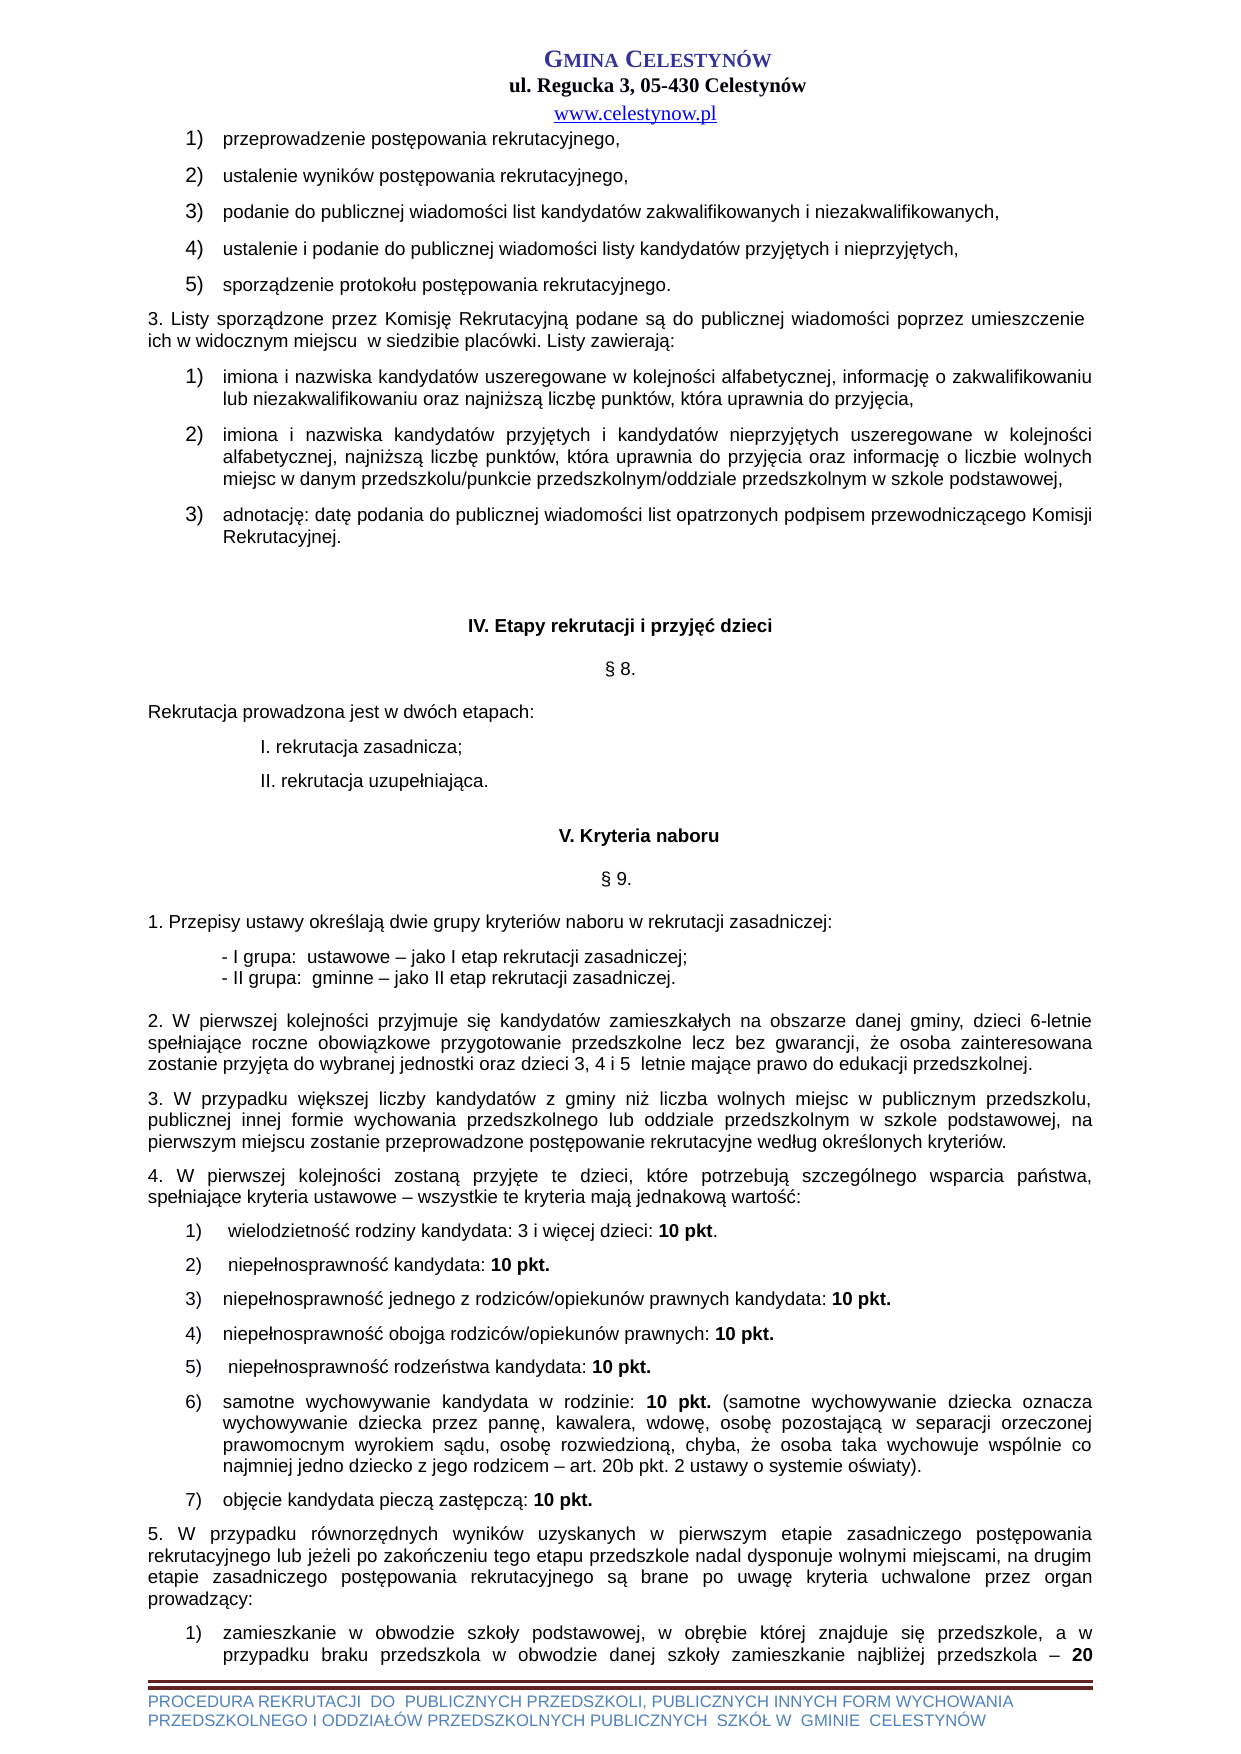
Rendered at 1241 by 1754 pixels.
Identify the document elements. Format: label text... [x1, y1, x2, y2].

text Rekrutacja prowadzona jest w dwóch etapach: [148, 701, 1093, 723]
list podanie do publicznej wiadomości list kandydatów zakwalifikowanych i niezakwalifikowanych, [185, 199, 1093, 223]
text 5. W przypadku równorzędnych wyników uzyskanych w pierwszym etapie zasadniczego postępowania rekrutacyjnego lub jeżeli po zakończeniu tego etapu przedszkole nadal dysponuje wolnymi miejscami, na drugim etapie zasadniczego postępowania rekrutacyjnego są brane po uwagę kryteria uchwalone przez organ prowadzący: [148, 1523, 1093, 1609]
text - II grupa: gminne – jako II etap rekrutacji zasadniczej. [221, 967, 1093, 988]
list adnotację: datę podania do publicznej wiadomości list opatrzonych podpisem przewodniczącego Komisji Rekrutacyjnej. [185, 501, 1093, 547]
list zamieszkanie w obwodzie szkoły podstawowej, w obrębie której znajduje się przedszkole, a w przypadku braku przedszkola w obwodzie danej szkoły zamieszkanie najbliżej przedszkola – 20 [185, 1622, 1093, 1665]
text 2. W pierwszej kolejności przyjmuje się kandydatów zamieszkałych na obszarze danej gminy, dzieci 6-letnie spełniające roczne obowiązkowe przygotowanie przedszkolne lecz bez gwarancji, że osoba zainteresowana zostanie przyjęta do wybranej jednostki oraz dzieci 3, 4 i 5 letnie mające prawo do edukacji przedszkolnej. [148, 1010, 1093, 1075]
list niepełnosprawność obojga rodziców/opiekunów prawnych: 10 pkt. [185, 1322, 1093, 1344]
list imiona i nazwiska kandydatów uszeregowane w kolejności alfabetycznej, informację o zakwalifikowaniu lub niezakwalifikowaniu oraz najniższą liczbę punktów, która uprawnia do przyjęcia, [185, 364, 1093, 409]
list niepełnosprawność kandydata: 10 pkt. [185, 1254, 1093, 1276]
list niepełnosprawność jednego z rodziców/opiekunów prawnych kandydata: 10 pkt. [185, 1288, 1093, 1310]
text § 8. [148, 658, 1093, 680]
text 3. W przypadku większej liczby kandydatów z gminy niż liczba wolnych miejsc w publicznym przedszkolu, publicznej innej formie wychowania przedszkolnego lub oddziale przedszkolnym w szkole podstawowej, na pierwszym miejscu zostanie przeprowadzone postępowanie rekrutacyjne według określonych kryteriów. [148, 1087, 1093, 1152]
text V. Kryteria naboru [185, 825, 1093, 847]
text - I grupa: ustawowe – jako I etap rekrutacji zasadniczej; [221, 945, 1093, 967]
text 3. Listy sporządzone przez Komisję Rekrutacyjną podane są do publicznej wiadomości poprzez umieszczenie ich w widocznym miejscu w siedzibie placówki. Listy zawierają: [148, 308, 1093, 351]
list I. rekrutacja zasadnicza; [260, 735, 1093, 757]
list ustalenie wyników postępowania rekrutacyjnego, [185, 162, 1093, 186]
list objęcie kandydata pieczą zastępczą: 10 pkt. [185, 1489, 1093, 1511]
list ustalenie i podanie do publicznej wiadomości listy kandydatów przyjętych i nieprzyjętych, [185, 235, 1093, 259]
text 1. Przepisy ustawy określają dwie grupy kryteriów naboru w rekrutacji zasadniczej: [148, 911, 1093, 933]
text IV. Etapy rekrutacji i przyjęć dzieci [148, 615, 1093, 637]
text 4. W pierwszej kolejności zostaną przyjęte te dzieci, które potrzebują szczególnego wsparcia państwa, spełniające kryteria ustawowe – wszystkie te kryteria mają jednakową wartość: [148, 1164, 1093, 1208]
list imiona i nazwiska kandydatów przyjętych i kandydatów nieprzyjętych uszeregowane w kolejności alfabetycznej, najniższą liczbę punktów, która uprawnia do przyjęcia oraz informację o liczbie wolnych miejsc w danym przedszkolu/punkcie przedszkolnym/oddziale przedszkolnym w szkole podstawowej, [185, 422, 1093, 489]
text § 9. [185, 868, 1093, 890]
list niepełnosprawność rodzeństwa kandydata: 10 pkt. [185, 1356, 1093, 1378]
list przeprowadzenie postępowania rekrutacyjnego, [185, 126, 1093, 150]
list sporządzenie protokołu postępowania rekrutacyjnego. [185, 272, 1093, 296]
list samotne wychowywanie kandydata w rodzinie: 10 pkt. (samotne wychowywanie dziecka oznacza wychowywanie dziecka przez pannę, kawalera, wdowę, osobę pozostającą w separacji orzeczonej prawomocnym wyrokiem sądu, osobę rozwiedzioną, chyba, że osoba taka wychowuje wspólnie co najmniej jedno dziecko z jego rodzicem – art. 20b pkt. 2 ustawy o systemie oświaty). [185, 1390, 1093, 1477]
list II. rekrutacja uzupełniająca. [260, 769, 1093, 791]
list wielodzietność rodziny kandydata: 3 i więcej dzieci: 10 pkt. [185, 1220, 1093, 1242]
